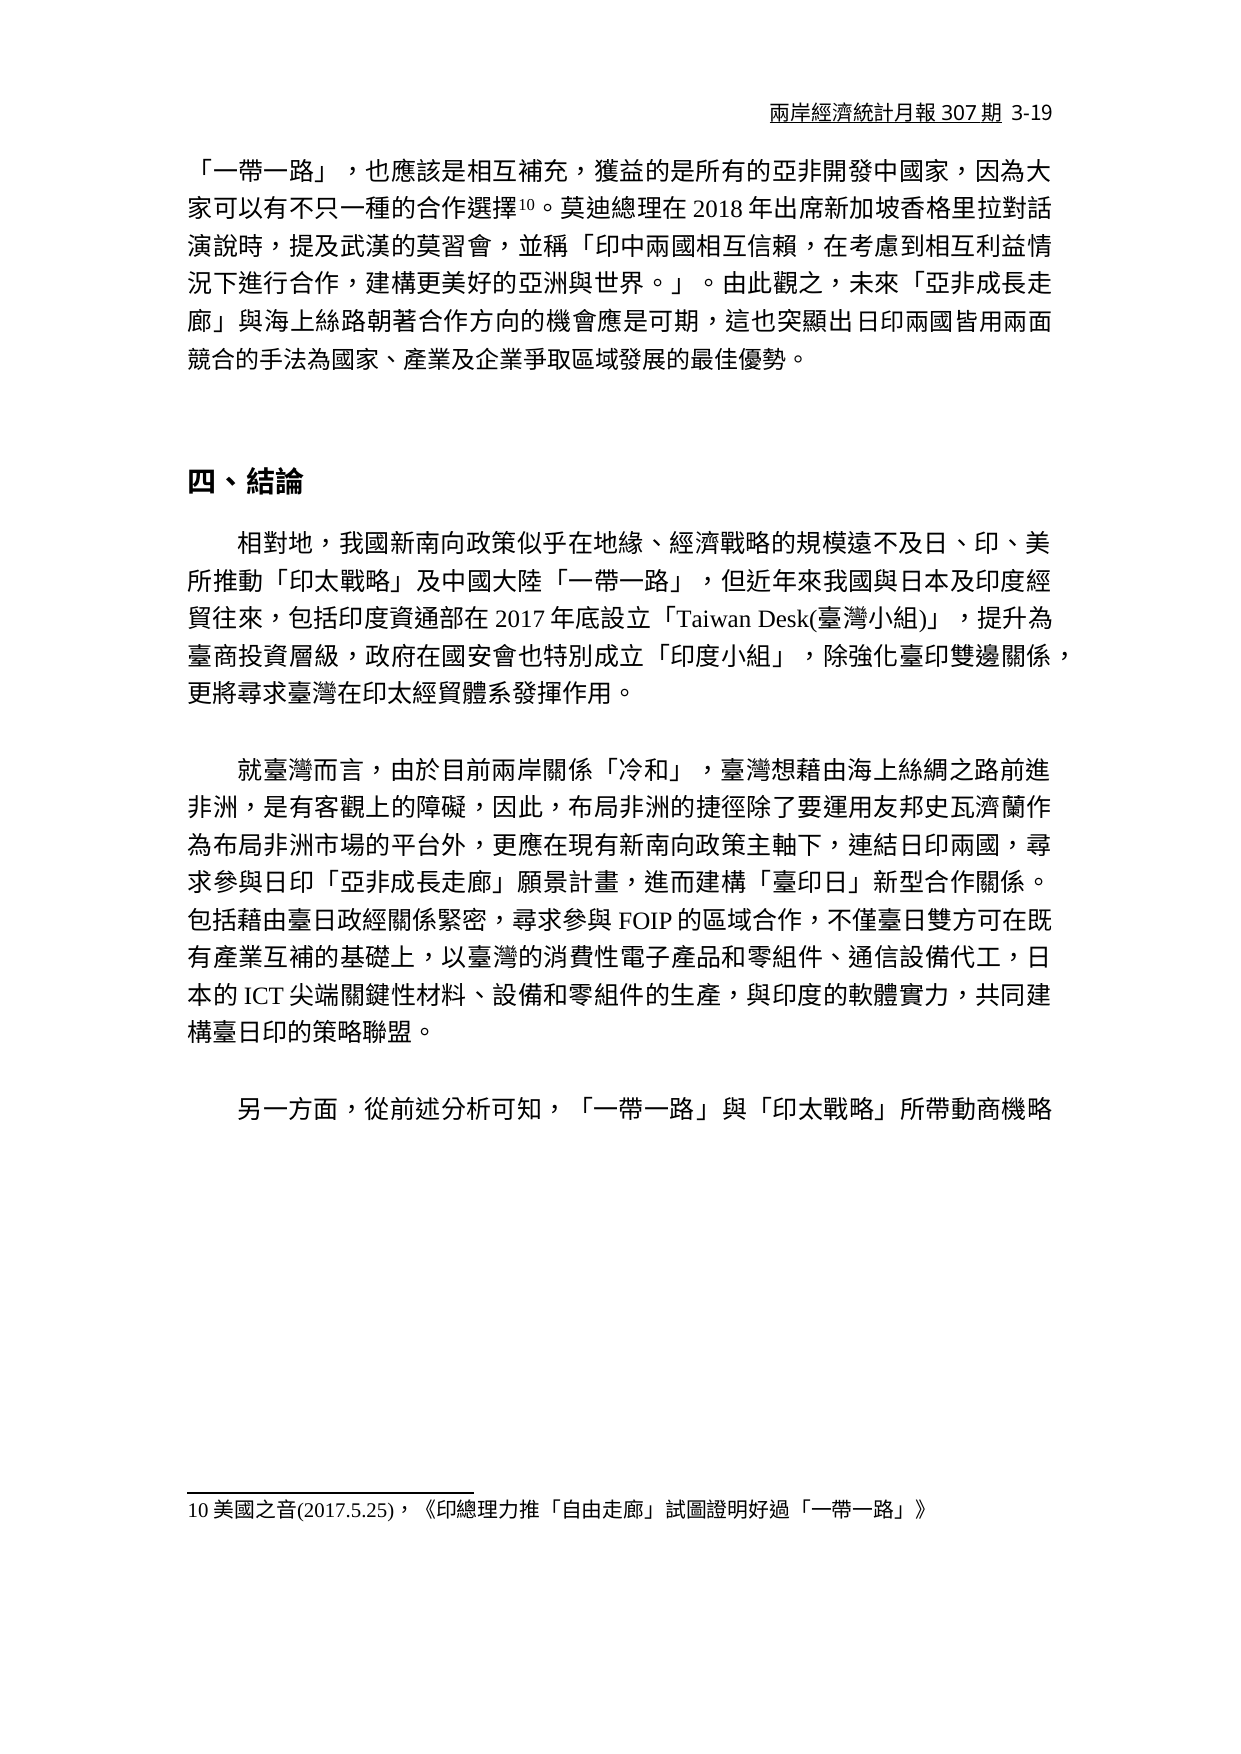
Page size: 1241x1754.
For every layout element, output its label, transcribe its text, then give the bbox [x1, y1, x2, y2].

text 美國之音(2017.5.25)，《印總理力推「自由走廊」試圖證明好過「一帶一路」》 [187, 1493, 1053, 1523]
text 另一方面，從前述分析可知，「一帶一路」與「印太戰略」所帶動商機略不同，前者主要在科技通訊類、消費性商品與零售、工業與運輸產業發展，以能源、礦產等基礎建設等；日印美的推動FOIP，未來投入範圍較偏重於服務業、數位經濟、金融、能源及基礎建設等領域。因此，針對不論是切入區域發展，最妥當作法應是在既有的新南向政策架構下，藉由重點商機的研析，透過東南亞的臺商、公協會等共同爭取當地日印等企業合作機會；或選擇性地銜接「亞非成長走廊」願景計畫和印太戰略較不敏感的領域，像參與中小企業、電子商務、公共工程、綠能、農業科技等經濟項目合作，以及醫療衛生、文化交流、技術能力建構等軟實力合作項目等。再者，在印太戰略方面，由於金融議題亦是重點領域，或可透過亞洲開發銀行和非洲開發銀行管道，參與相關建設計畫，一則可提升我國在亞非開發中國家的形象地位，也可為國內企業找到新的市場出路。 [187, 1088, 1053, 1125]
subtitle 四、結論 [187, 453, 1053, 503]
text 「一帶一路」，也應該是相互補充，獲益的是所有的亞非開發中國家，因為大家可以有不只一種的合作選擇。莫迪總理在2018年出席新加坡香格里拉對話演說時，提及武漢的莫習會，並稱「印中兩國相互信賴，在考慮到相互利益情況下進行合作，建構更美好的亞洲與世界。」。由此觀之，未來「亞非成長走廊」與海上絲路朝著合作方向的機會應是可期，這也突顯出日印兩國皆用兩面競合的手法為國家、產業及企業爭取區域發展的最佳優勢。 [187, 150, 1053, 375]
text 就臺灣而言，由於目前兩岸關係「冷和」，臺灣想藉由海上絲綢之路前進非洲，是有客觀上的障礙，因此，布局非洲的捷徑除了要運用友邦史瓦濟蘭作為布局非洲市場的平台外，更應在現有新南向政策主軸下，連結日印兩國，尋求參與日印「亞非成長走廊」願景計畫，進而建構「臺印日」新型合作關係。包括藉由臺日政經關係緊密，尋求參與FOIP的區域合作，不僅臺日雙方可在既有產業互補的基礎上，以臺灣的消費性電子產品和零組件、通信設備代工，日本的ICT尖端關鍵性材料、設備和零組件的生產，與印度的軟體實力，共同建構臺日印的策略聯盟。 [187, 749, 1053, 1049]
text 相對地，我國新南向政策似乎在地緣、經濟戰略的規模遠不及日、印、美所推動「印太戰略」及中國大陸「一帶一路」，但近年來我國與日本及印度經貿往來，包括印度資通部在2017年底設立「Taiwan Desk(臺灣小組)」，提升為臺商投資層級，政府在國安會也特別成立「印度小組」，除強化臺印雙邊關係，更將尋求臺灣在印太經貿體系發揮作用。 [187, 522, 1053, 710]
